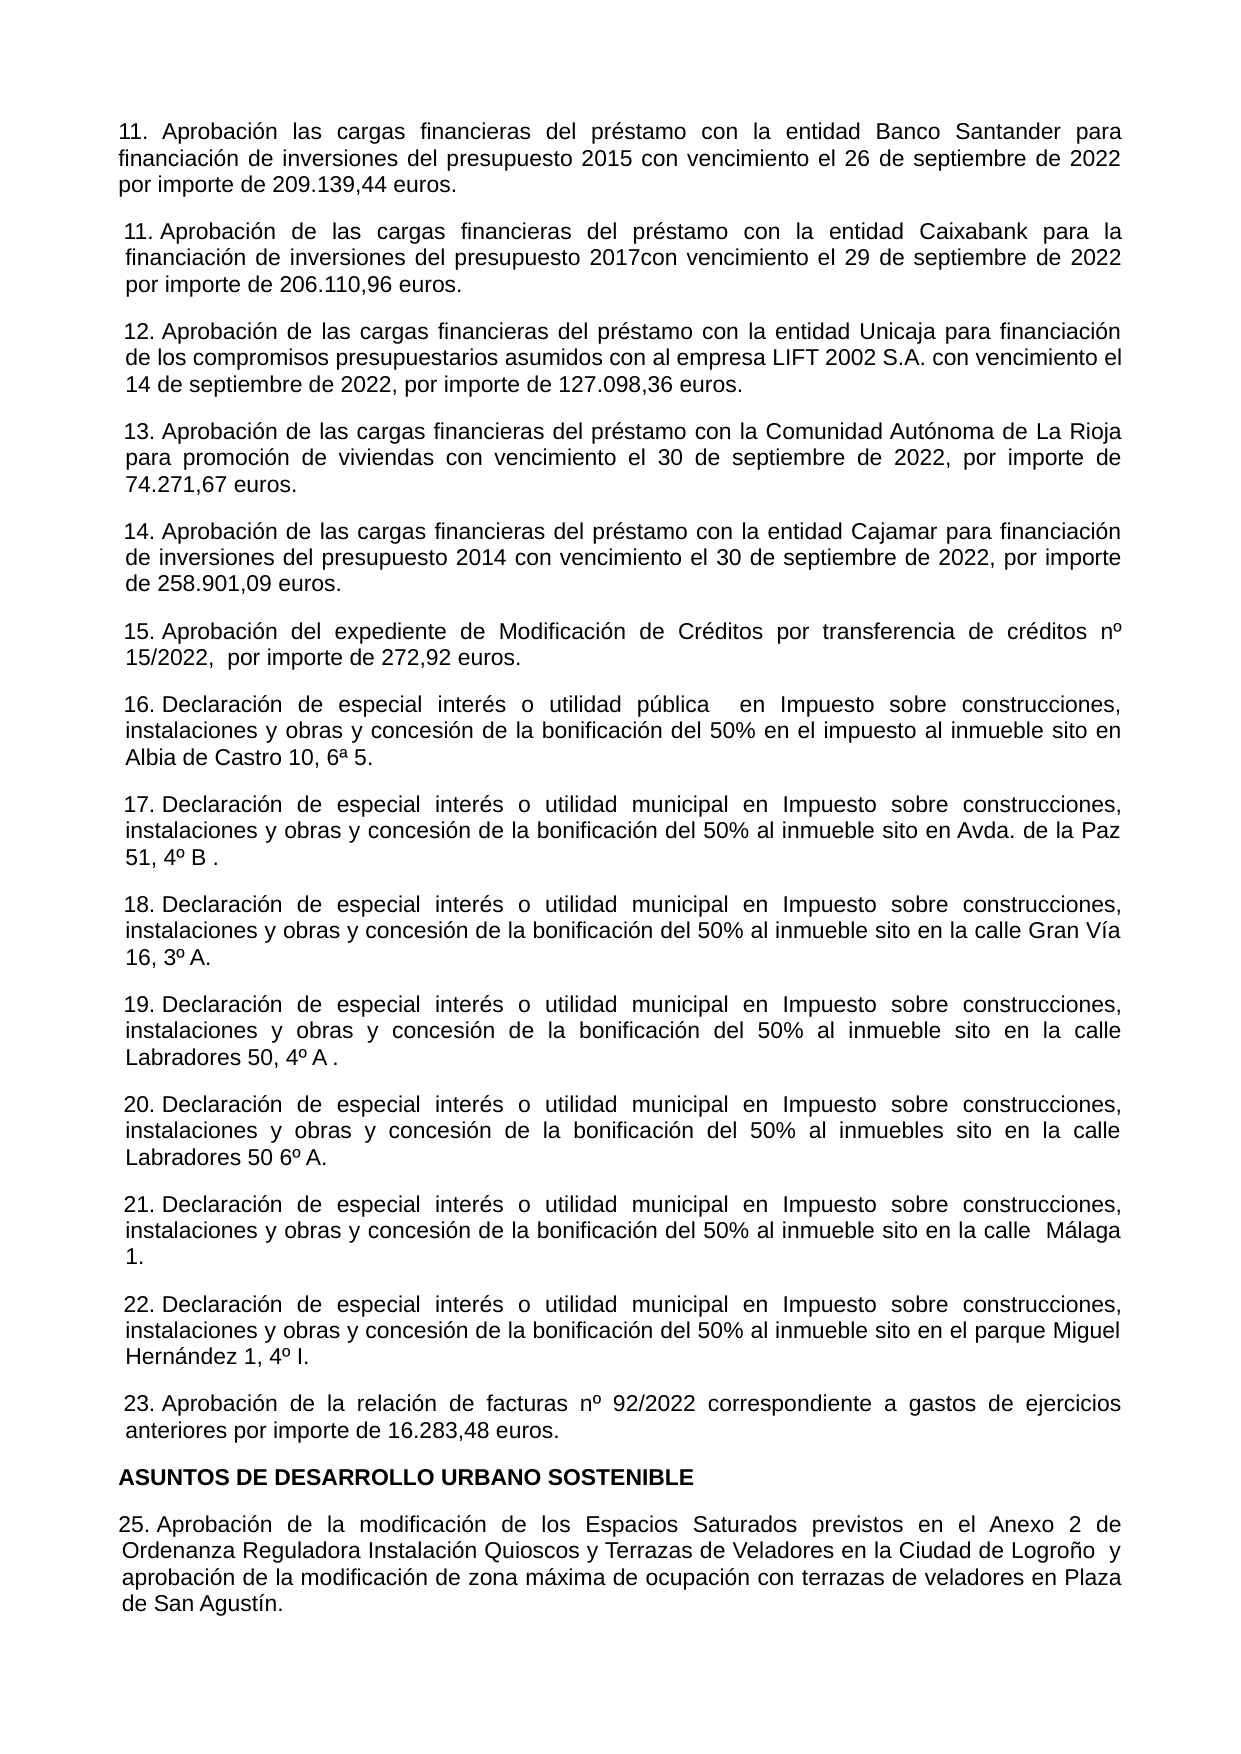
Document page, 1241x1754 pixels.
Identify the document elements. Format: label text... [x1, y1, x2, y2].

list Declaración de especial interés o utilidad municipal en Impuesto sobre construcciones, instalaciones y obras y concesión de la bonificación del 50% al inmuebles sito en la calle Labradores 50 6º A. [123, 1091, 1122, 1170]
list Aprobación del expediente de Modificación de Créditos por transferencia de créditos nº 15/2022, por importe de 272,92 euros. [123, 618, 1122, 670]
list Declaración de especial interés o utilidad pública en Impuesto sobre construcciones, instalaciones y obras y concesión de la bonificación del 50% en el impuesto al inmueble sito en Albia de Castro 10, 6ª 5. [123, 691, 1122, 770]
list Declaración de especial interés o utilidad municipal en Impuesto sobre construcciones, instalaciones y obras y concesión de la bonificación del 50% al inmueble sito en la calle Labradores 50, 4º A . [123, 991, 1122, 1070]
list Aprobación de la modificación de los Espacios Saturados previstos en el Anexo 2 de Ordenanza Reguladora Instalación Quioscos y Terrazas de Veladores en la Ciudad de Logroño y aprobación de la modificación de zona máxima de ocupación con terrazas de veladores en Plaza de San Agustín. [118, 1511, 1122, 1617]
list Declaración de especial interés o utilidad municipal en Impuesto sobre construcciones, instalaciones y obras y concesión de la bonificación del 50% al inmueble sito en Avda. de la Paz 51, 4º B . [123, 791, 1122, 870]
text ASUNTOS DE DESARROLLO URBANO SOSTENIBLE [118, 1464, 1122, 1490]
list Aprobación de las cargas financieras del préstamo con la entidad Cajamar para financiación de inversiones del presupuesto 2014 con vencimiento el 30 de septiembre de 2022, por importe de 258.901,09 euros. [123, 518, 1122, 597]
list Aprobación de las cargas financieras del préstamo con la entidad Caixabank para la financiación de inversiones del presupuesto 2017con vencimiento el 29 de septiembre de 2022 por importe de 206.110,96 euros. [123, 218, 1122, 297]
list Declaración de especial interés o utilidad municipal en Impuesto sobre construcciones, instalaciones y obras y concesión de la bonificación del 50% al inmueble sito en el parque Miguel Hernández 1, 4º I. [123, 1291, 1122, 1369]
list Aprobación de las cargas financieras del préstamo con la entidad Unicaja para financiación de los compromisos presupuestarios asumidos con al empresa LIFT 2002 S.A. con vencimiento el 14 de septiembre de 2022, por importe de 127.098,36 euros. [123, 318, 1122, 397]
list Aprobación de las cargas financieras del préstamo con la Comunidad Autónoma de La Rioja para promoción de viviendas con vencimiento el 30 de septiembre de 2022, por importe de 74.271,67 euros. [123, 418, 1122, 497]
list Declaración de especial interés o utilidad municipal en Impuesto sobre construcciones, instalaciones y obras y concesión de la bonificación del 50% al inmueble sito en la calle Málaga 1. [123, 1191, 1122, 1270]
list Declaración de especial interés o utilidad municipal en Impuesto sobre construcciones, instalaciones y obras y concesión de la bonificación del 50% al inmueble sito en la calle Gran Vía 16, 3º A. [123, 891, 1122, 970]
list Aprobación de la relación de facturas nº 92/2022 correspondiente a gastos de ejercicios anteriores por importe de 16.283,48 euros. [123, 1390, 1122, 1443]
list 11. Aprobación las cargas financieras del préstamo con la entidad Banco Santander para financiación de inversiones del presupuesto 2015 con vencimiento el 26 de septiembre de 2022 por importe de 209.139,44 euros. [118, 118, 1122, 197]
